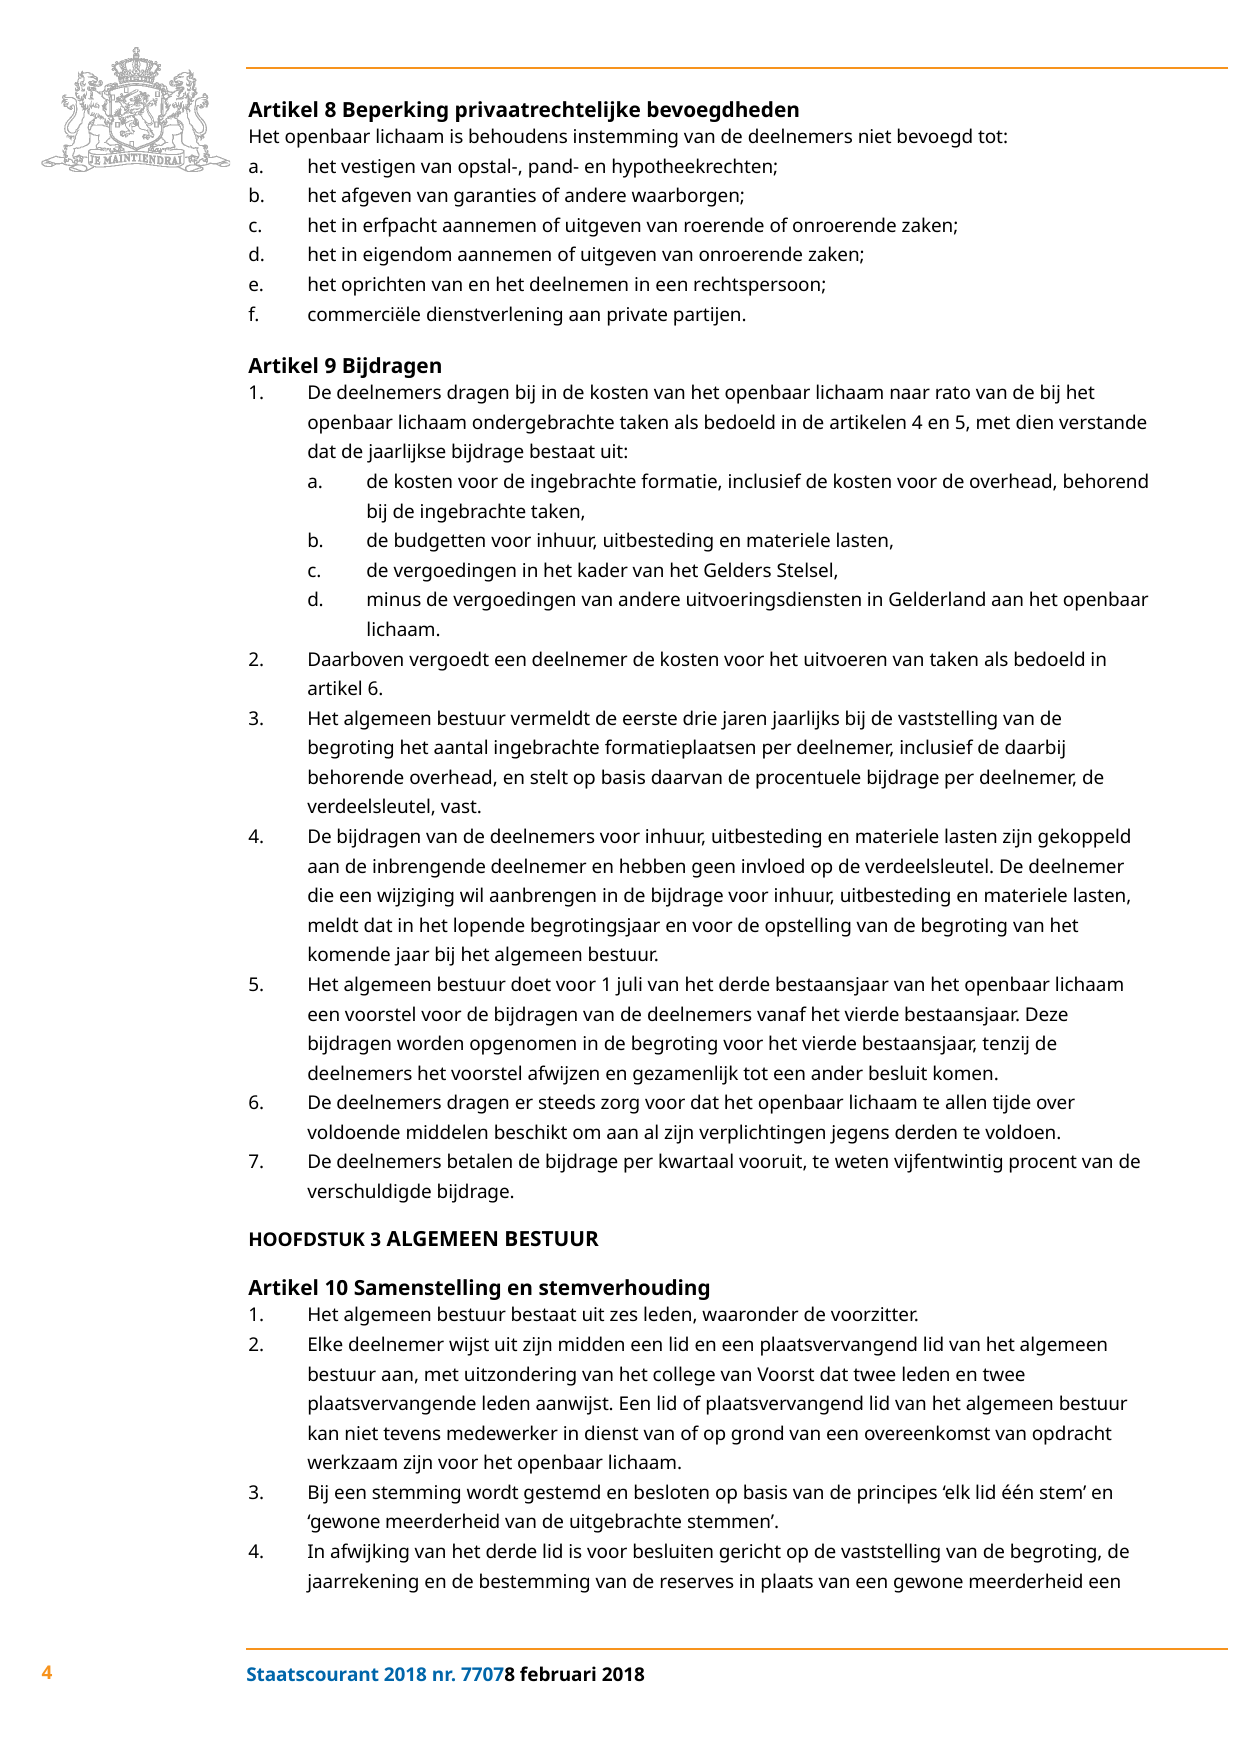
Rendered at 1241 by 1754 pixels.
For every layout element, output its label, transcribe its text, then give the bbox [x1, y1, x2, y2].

list het in erfpacht aannemen of uitgeven van roerende of onroerende zaken; [248, 212, 1152, 238]
list het oprichten van en het deelnemen in een rechtspersoon; [248, 271, 1152, 297]
list het vestigen van opstal-, pand- en hypotheekrechten; [248, 153, 1152, 178]
list de kosten voor de ingebrachte formatie, inclusief de kosten voor de overhead, behorend bij de ingebrachte taken, [307, 468, 1152, 524]
list De deelnemers dragen bij in de kosten van het openbaar lichaam naar rato van de bij het openbaar lichaam ondergebrachte taken als bedoeld in de artikelen 4 en 5, met dien verstande dat de jaarlijkse bijdrage bestaat uit: [248, 379, 1152, 464]
list De deelnemers dragen er steeds zorg voor dat het openbaar lichaam te allen tijde over voldoende middelen beschikt om aan al zijn verplichtingen jegens derden te voldoen. [248, 1089, 1152, 1145]
list de budgetten voor inhuur, uitbesteding en materiele lasten, [307, 527, 1152, 553]
text Het openbaar lichaam is behoudens instemming van de deelnemers niet bevoegd tot: [248, 123, 1152, 149]
list Daarboven vergoedt een deelnemer de kosten voor het uitvoeren van taken als bedoeld in artikel 6. [248, 646, 1152, 701]
list commerciële dienstverlening aan private partijen. [248, 301, 1152, 326]
text Artikel 9 Bijdragen [248, 351, 1152, 379]
list De bijdragen van de deelnemers voor inhuur, uitbesteding en materiele lasten zijn gekoppeld aan de inbrengende deelnemer en hebben geen invloed op de verdeelsleutel. De deelnemer die een wijziging wil aanbrengen in de bijdrage voor inhuur, uitbesteding en materiele lasten, meldt dat in het lopende begrotingsjaar en voor de opstelling van de begroting van het komende jaar bij het algemeen bestuur. [248, 823, 1152, 967]
list het in eigendom aannemen of uitgeven van onroerende zaken; [248, 242, 1152, 267]
picture [41, 47, 231, 172]
list het afgeven van garanties of andere waarborgen; [248, 182, 1152, 208]
list Het algemeen bestuur bestaat uit zes leden, waaronder de voorzitter. [248, 1302, 1152, 1327]
list Het algemeen bestuur vermeldt de eerste drie jaren jaarlijks bij de vaststelling van de begroting het aantal ingebrachte formatieplaatsen per deelnemer, inclusief de daarbij behorende overhead, en stelt op basis daarvan de procentuele bijdrage per deelnemer, de verdeelsleutel, vast. [248, 705, 1152, 819]
list In afwijking van het derde lid is voor besluiten gericht op de vaststelling van de begroting, de jaarrekening en de bestemming van de reserves in plaats van een gewone meerderheid een [248, 1538, 1152, 1594]
list Elke deelnemer wijst uit zijn midden een lid en een plaatsvervangend lid van het algemeen bestuur aan, met uitzondering van het college van Voorst dat twee leden en twee plaatsvervangende leden aanwijst. Een lid of plaatsvervangend lid van het algemeen bestuur kan niet tevens medewerker in dienst van of op grond van een overeenkomst van opdracht werkzaam zijn voor het openbaar lichaam. [248, 1331, 1152, 1475]
list Bij een stemming wordt gestemd en besloten op basis van de principes ‘elk lid één stem’ en ‘gewone meerderheid van de uitgebrachte stemmen’. [248, 1479, 1152, 1534]
text Artikel 10 Samenstelling en stemverhouding [248, 1273, 1152, 1302]
list De deelnemers betalen de bijdrage per kwartaal vooruit, te weten vijfentwintig procent van de verschuldigde bijdrage. [248, 1149, 1152, 1204]
list Het algemeen bestuur doet voor 1 juli van het derde bestaansjaar van het openbaar lichaam een voorstel voor de bijdragen van de deelnemers vanaf het vierde bestaansjaar. Deze bijdragen worden opgenomen in de begroting voor het vierde bestaansjaar, tenzij de deelnemers het voorstel afwijzen en gezamenlijk tot een ander besluit komen. [248, 971, 1152, 1086]
list minus de vergoedingen van andere uitvoeringsdiensten in Gelderland aan het openbaar lichaam. [307, 587, 1152, 642]
text Artikel 8 Beperking privaatrechtelijke bevoegdheden [248, 95, 1152, 123]
text HOOFDSTUK 3 ALGEMEEN BESTUUR [248, 1224, 1152, 1252]
list de vergoedingen in het kader van het Gelders Stelsel, [307, 557, 1152, 583]
